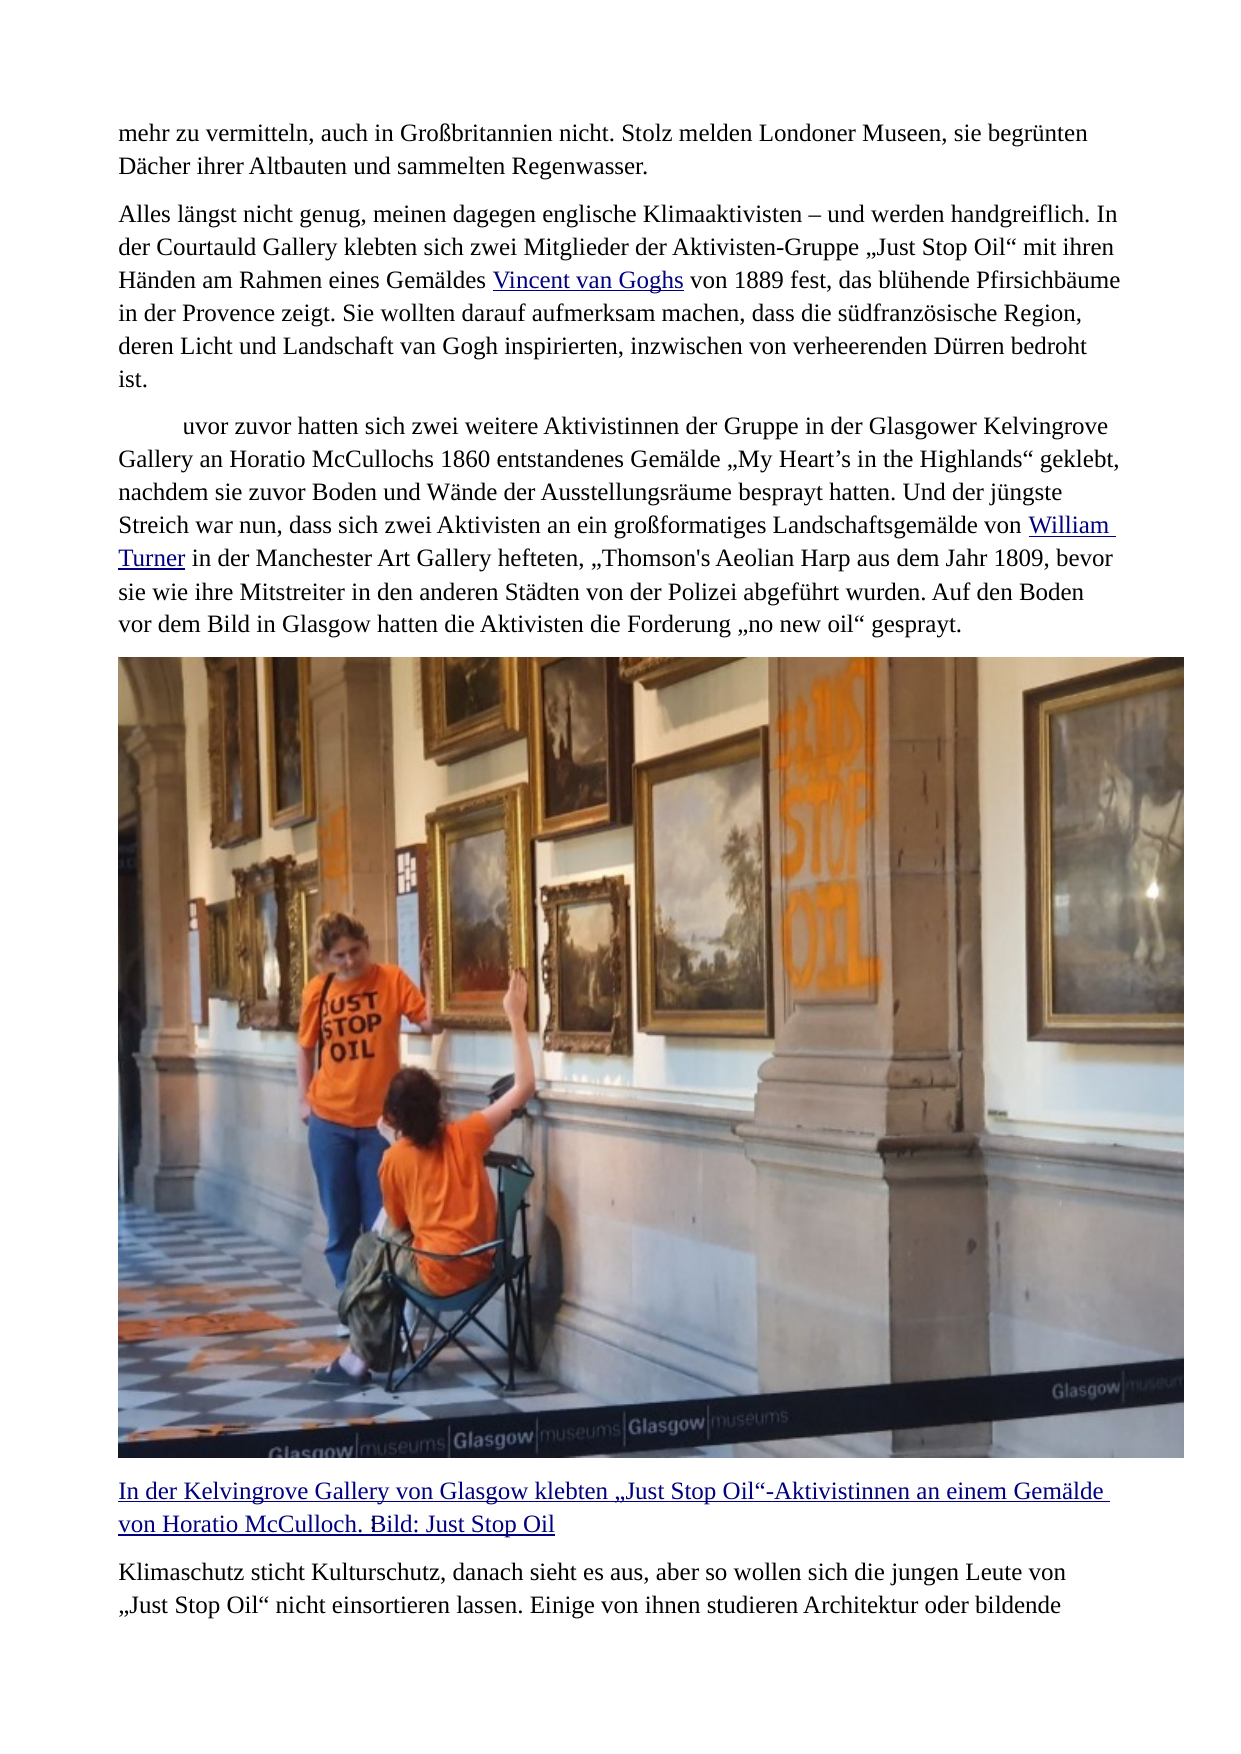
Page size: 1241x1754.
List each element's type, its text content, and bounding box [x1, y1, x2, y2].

text Alles längst nicht genug, meinen dagegen englische Klimaaktivisten – und werden handgreiflich. In der Courtauld Gallery klebten sich zwei Mitglieder der Aktivisten-Gruppe „Just Stop Oil“ mit ihren Händen am Rahmen eines Gemäldes Vincent van Goghs von 1889 fest, das blühende Pfirsichbäume in der Provence zeigt. Sie wollten darauf aufmerksam machen, dass die südfranzösische Region, deren Licht und Landschaft van Gogh inspirierten, inzwischen von verheerenden Dürren bedroht ist. [118, 199, 1122, 393]
text Klimaschutz sticht Kulturschutz, danach sieht es aus, aber so wollen sich die jungen Leute von „Just Stop Oil“ nicht einsortieren lassen. Einige von ihnen studieren Architektur oder bildende [118, 1557, 1122, 1618]
text mehr zu vermitteln, auch in Großbritannien nicht. Stolz melden Londoner Museen, sie begrünten Dächer ihrer Altbauten und sammelten Regenwasser. [118, 118, 1122, 180]
text Tags zuvor zuvor hatten sich zwei weitere Aktivistinnen der Gruppe in der Glasgower Kelvingrove Gallery an Horatio McCullochs 1860 entstandenes Gemälde „My Heart’s in the Highlands“ geklebt, nachdem sie zuvor Boden und Wände der Ausstellungsräume besprayt hatten. Und der jüngste Streich war nun, dass sich zwei Aktivisten an ein großformatiges Landschaftsgemälde von William Turner in der Manchester Art Gallery hefteten, „Thomson's Aeolian Harp aus dem Jahr 1809, bevor sie wie ihre Mitstreiter in den anderen Städten von der Polizei abgeführt wurden. Auf den Boden vor dem Bild in Glasgow hatten die Aktivisten die Forderung „no new oil“ gesprayt. [118, 411, 1122, 638]
picture [118, 657, 1184, 1458]
text In der Kelvingrove Gallery von Glasgow klebten „Just Stop Oil“-Aktivistinnen an einem Gemälde von Horatio McCulloch. Bild: Just Stop Oil [118, 1476, 1122, 1538]
